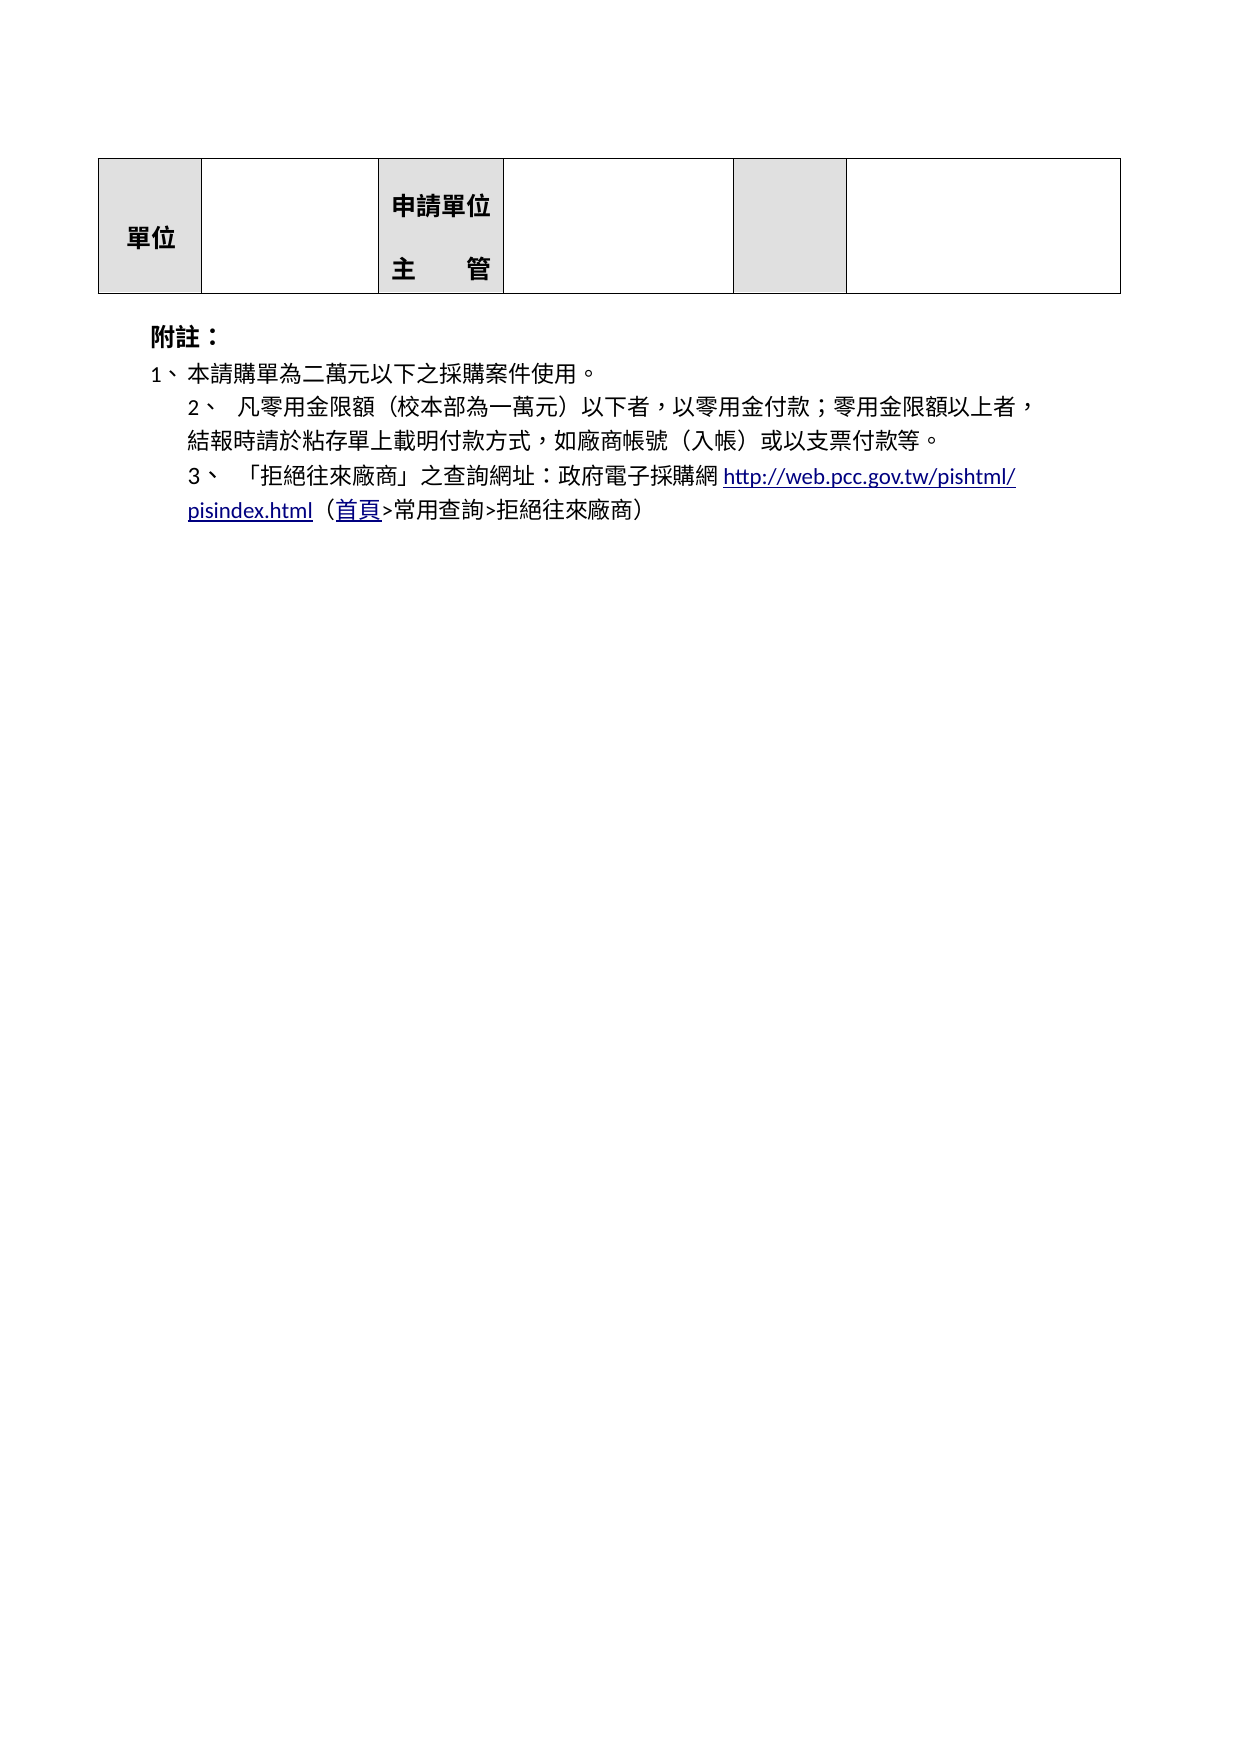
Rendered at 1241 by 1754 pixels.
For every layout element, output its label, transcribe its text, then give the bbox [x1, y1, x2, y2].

table_cell 單位 [99, 159, 201, 292]
table_cell [202, 159, 378, 292]
list 本請購單為二萬元以下之採購案件使用。 [150, 356, 1053, 389]
list 凡零用金限額（校本部為一萬元）以下者，以零用金付款；零用金限額以上者，結報時請於粘存單上載明付款方式，如廠商帳號（入帳）或以支票付款等。 [187, 389, 1053, 456]
table_cell [504, 159, 733, 292]
table_cell 申請單位 主 管 [379, 159, 503, 292]
table_cell [847, 159, 1120, 292]
text 附註： [150, 294, 1053, 356]
list 「拒絕往來廠商」之查詢網址：政府電子採購網http://web.pcc.gov.tw/pishtml/pisindex.html（首頁>常用查詢>拒絕往來廠商） [187, 456, 1053, 525]
table_cell [734, 159, 846, 292]
